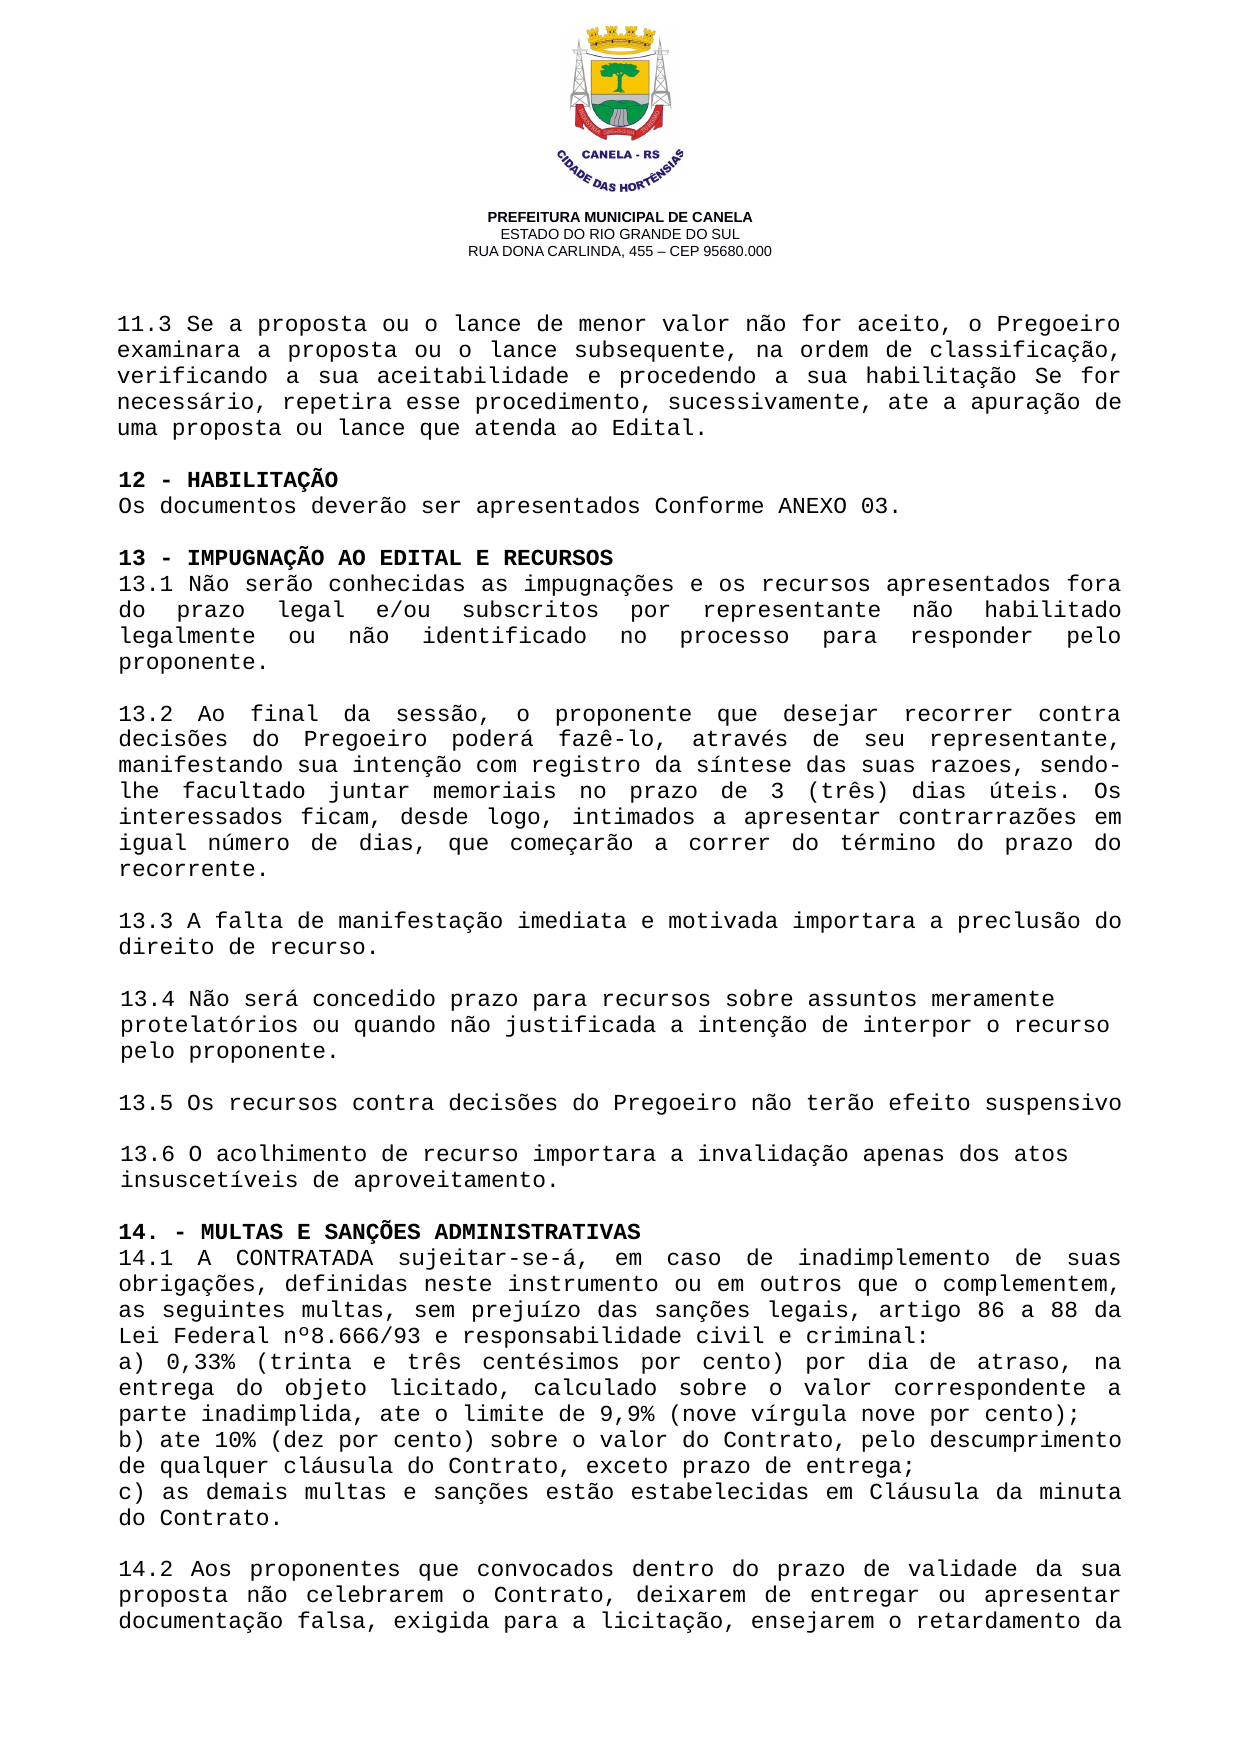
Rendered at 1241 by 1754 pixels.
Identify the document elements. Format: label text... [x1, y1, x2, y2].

text 13.1 Não serão conhecidas as impugnações e os recursos apresentados fora do prazo legal e/ou subscritos por representante não habilitado legalmente ou não identificado no processo para responder pelo proponente. [118, 572, 1122, 676]
list 13.6 O acolhimento de recurso importara a invalidação apenas dos atos insuscetíveis de aproveitamento. [120, 1143, 1122, 1195]
text 14.1 A CONTRATADA sujeitar-se-á, em caso de inadimplemento de suas obrigações, definidas neste instrumento ou em outros que o complementem, as seguintes multas, sem prejuízo das sanções legais, artigo 86 a 88 da Lei Federal nº8.666/93 e responsabilidade civil e criminal: [118, 1247, 1122, 1350]
text b) ate 10% (dez por cento) sobre o valor do Contrato, pelo descumprimento de qualquer cláusula do Contrato, exceto prazo de entrega; [118, 1428, 1122, 1480]
text 13.2 Ao final da sessão, o proponente que desejar recorrer contra decisões do Pregoeiro poderá fazê-lo, através de seu representante, manifestando sua intenção com registro da síntese das suas razoes, sendo-lhe facultado juntar memoriais no prazo de 3 (três) dias úteis. Os interessados ficam, desde logo, intimados a apresentar contrarrazões em igual número de dias, que começarão a correr do término do prazo do recorrente. [118, 702, 1122, 883]
text 14.2 Aos proponentes que convocados dentro do prazo de validade da sua proposta não celebrarem o Contrato, deixarem de entregar ou apresentar documentação falsa, exigida para a licitação, ensejarem o retardamento da [118, 1558, 1122, 1636]
list 13.4 Não será concedido prazo para recursos sobre assuntos meramente protelatórios ou quando não justificada a intenção de interpor o recurso pelo proponente. [120, 987, 1122, 1065]
list 14. - MULTAS E SANÇÕES ADMINISTRATIVAS [118, 1221, 1122, 1247]
text Os documentos deverão ser apresentados Conforme ANEXO 03. [118, 494, 1122, 520]
text a) 0,33% (trinta e três centésimos por cento) por dia de atraso, na entrega do objeto licitado, calculado sobre o valor correspondente a parte inadimplida, ate o limite de 9,9% (nove vírgula nove por cento); [118, 1350, 1122, 1428]
text c) as demais multas e sanções estão estabelecidas em Cláusula da minuta do Contrato. [118, 1480, 1122, 1532]
list 11.3 Se a proposta ou o lance de menor valor não for aceito, o Pregoeiro examinara a proposta ou o lance subsequente, na ordem de classificação, verificando a sua aceitabilidade e procedendo a sua habilitação Se for necessário, repetira esse procedimento, sucessivamente, ate a apuração de uma proposta ou lance que atenda ao Edital. [117, 313, 1122, 442]
picture [557, 26, 684, 192]
text 13.5 Os recursos contra decisões do Pregoeiro não terão efeito suspensivo [118, 1091, 1122, 1117]
text 12 - HABILITAÇÃO [118, 468, 1122, 494]
text 13 - IMPUGNAÇÃO AO EDITAL E RECURSOS [118, 546, 1122, 572]
text 13.3 A falta de manifestação imediata e motivada importara a preclusão do direito de recurso. [118, 909, 1122, 961]
